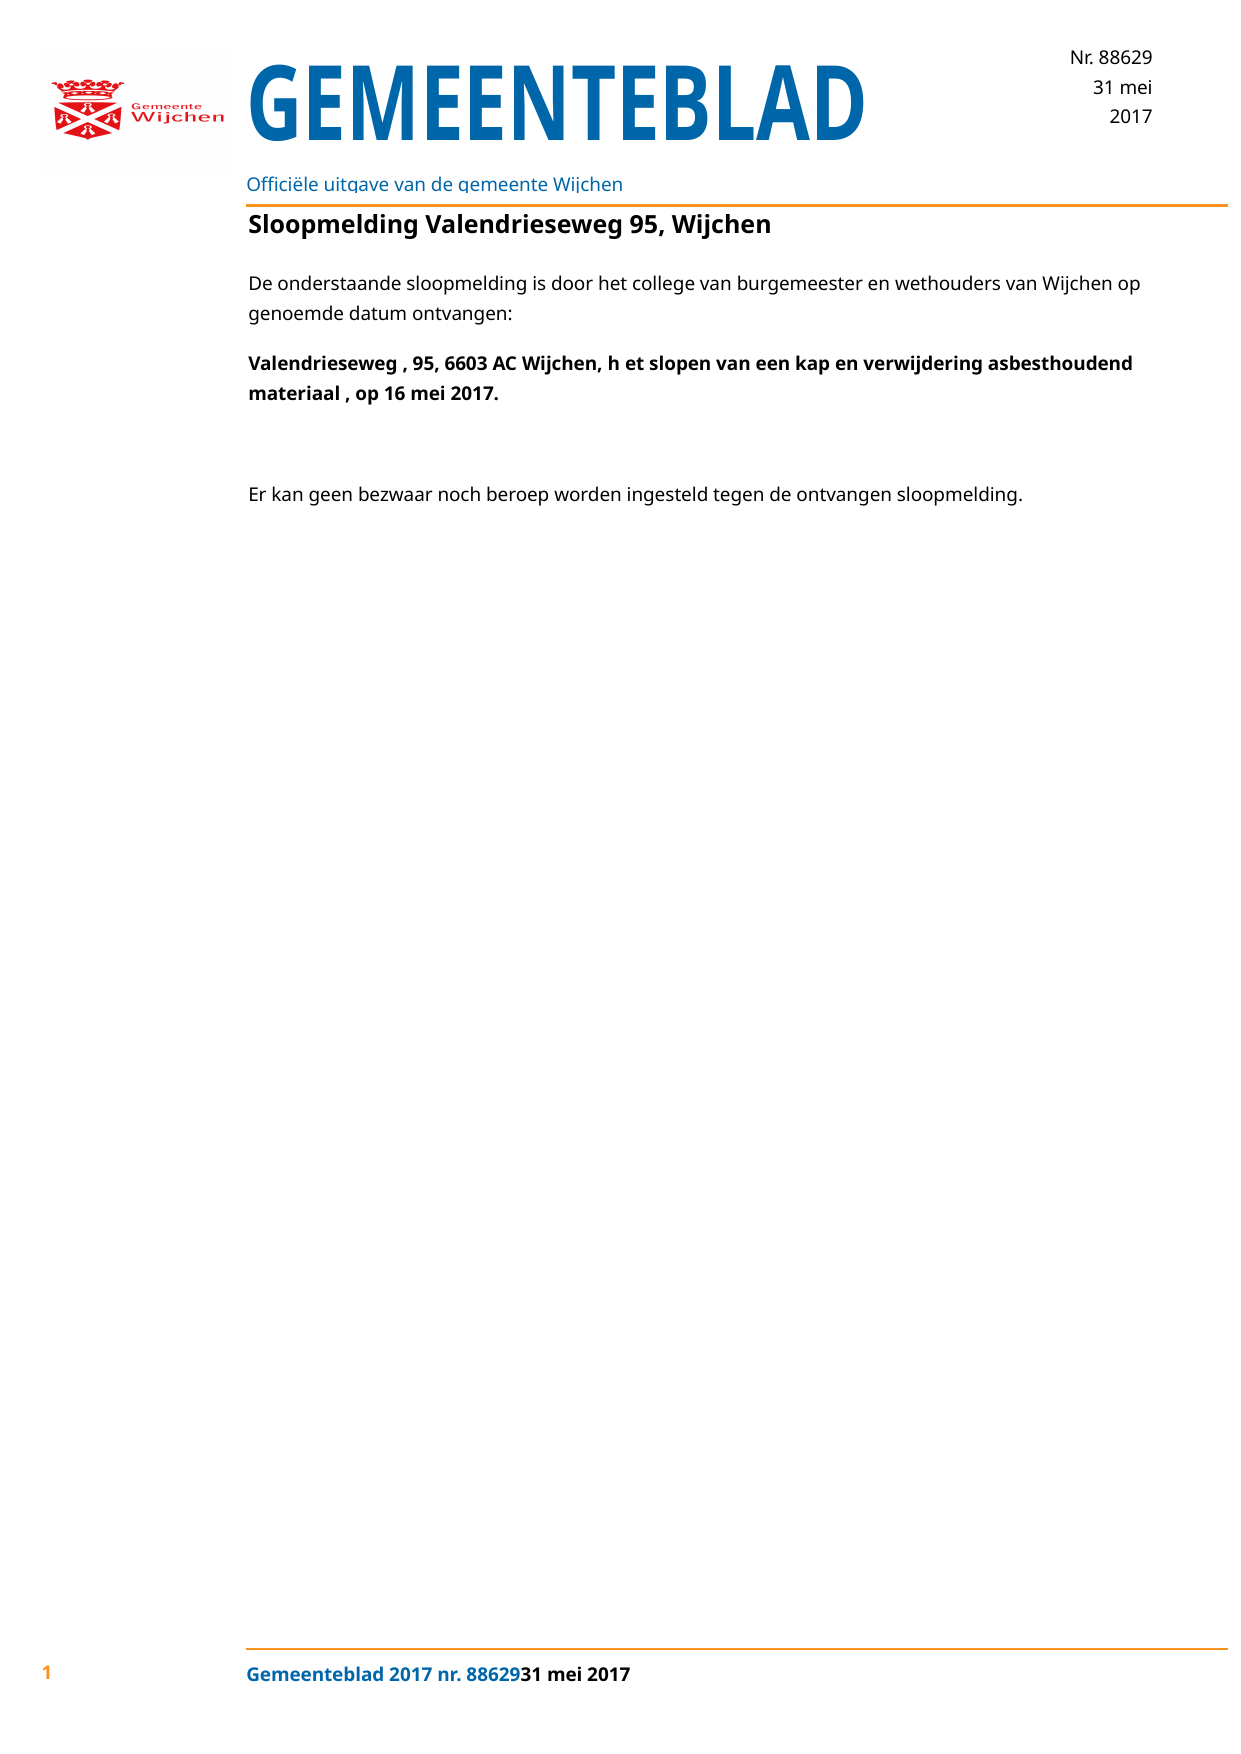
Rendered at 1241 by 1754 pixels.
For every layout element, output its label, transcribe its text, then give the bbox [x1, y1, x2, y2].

text Valendrieseweg , 95, 6603 AC Wijchen, h et slopen van een kap en verwijdering asbesthoudend materiaal , op 16 mei 2017. [248, 350, 1152, 406]
picture [41, 47, 231, 172]
text Er kan geen bezwaar noch beroep worden ingesteld tegen de ontvangen sloopmelding. [248, 481, 1152, 506]
text Sloopmelding Valendrieseweg 95, Wijchen [248, 207, 1152, 241]
text De onderstaande sloopmelding is door het college van burgemeester en wethouders van Wijchen op genoemde datum ontvangen: [248, 270, 1152, 326]
